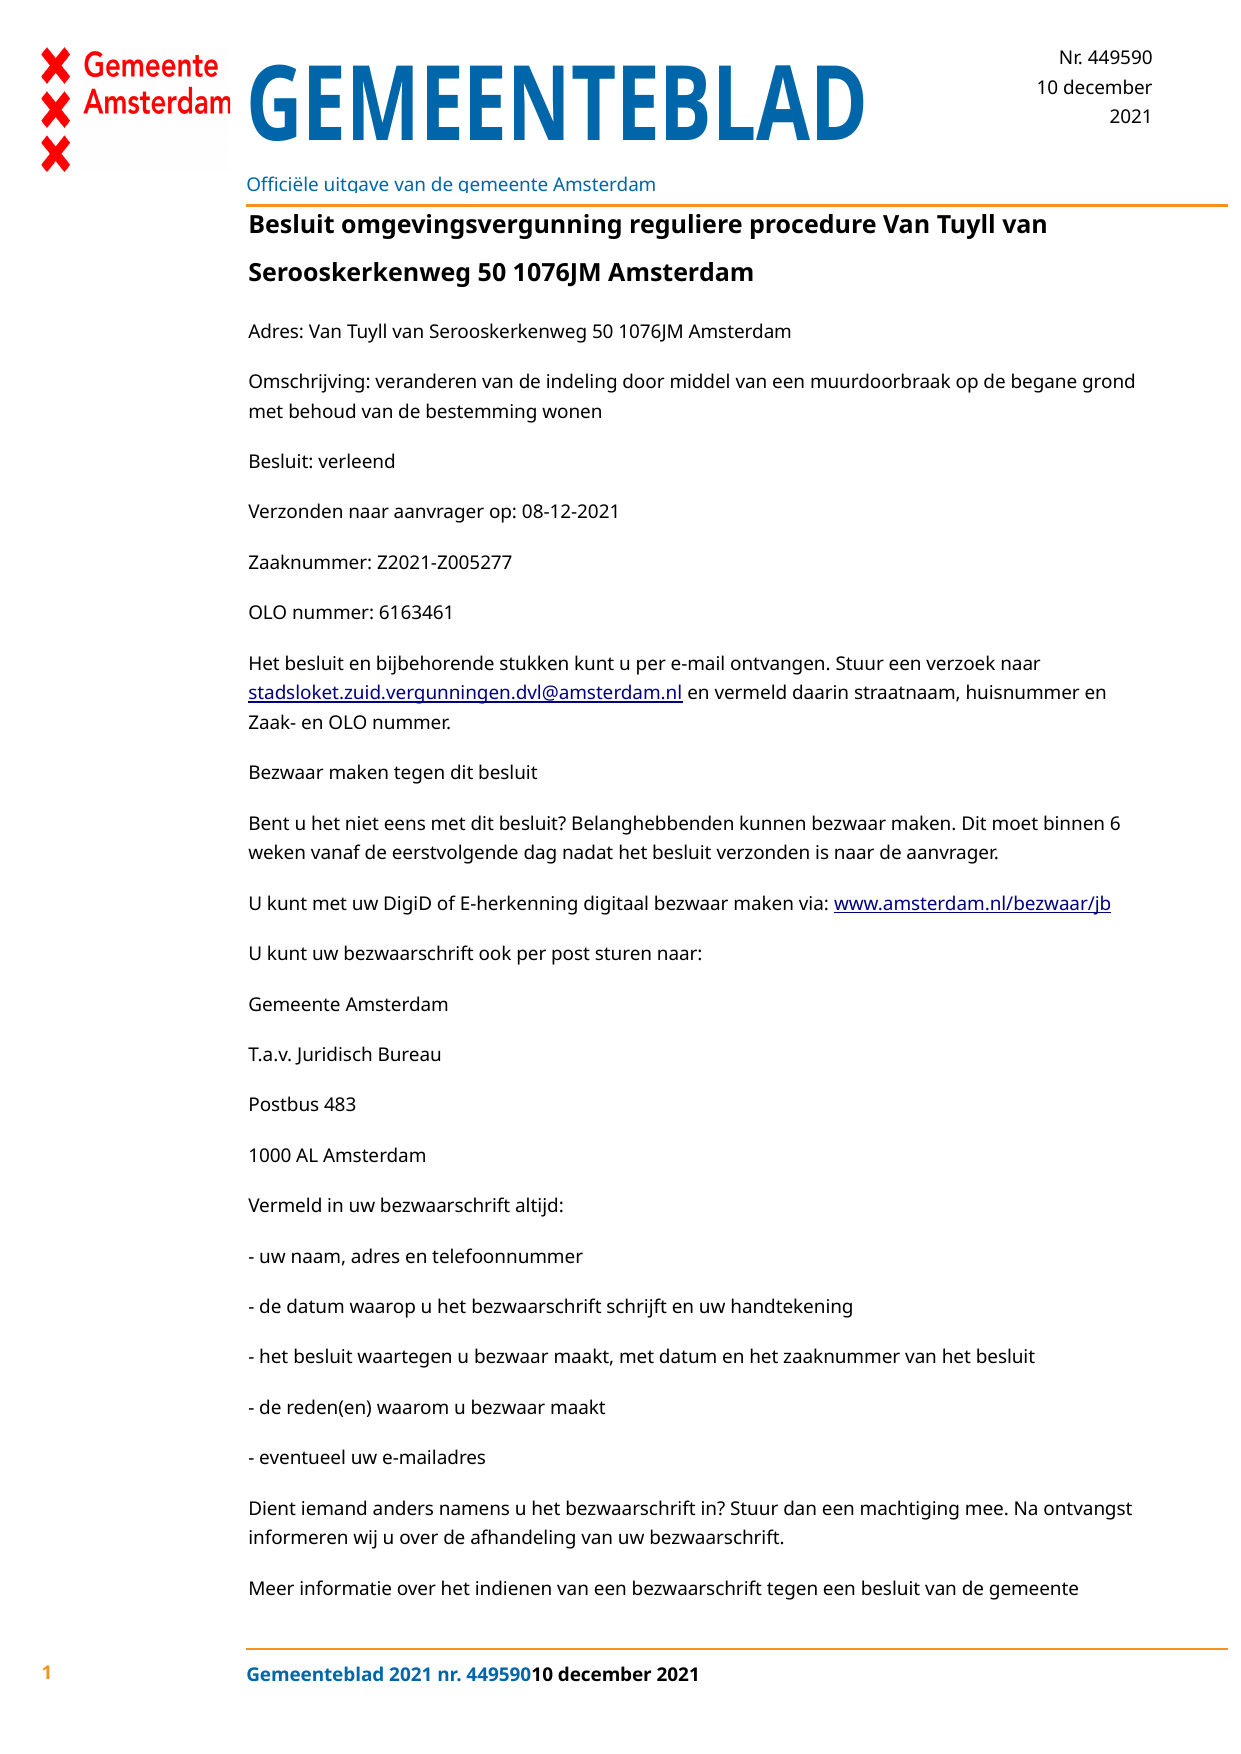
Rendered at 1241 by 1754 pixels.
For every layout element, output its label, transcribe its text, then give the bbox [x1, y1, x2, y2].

text Het besluit en bijbehorende stukken kunt u per e-mail ontvangen. Stuur een verzoek naar stadsloket.zuid.vergunningen.dvl@amsterdam.nl en vermeld daarin straatnaam, huisnummer en Zaak- en OLO nummer. [248, 650, 1152, 735]
text - eventueel uw e-mailadres [248, 1444, 1152, 1470]
text 1000 AL Amsterdam [248, 1142, 1152, 1168]
text T.a.v. Juridisch Bureau [248, 1041, 1152, 1067]
text Meer informatie over het indienen van een bezwaarschrift tegen een besluit van de gemeente [248, 1575, 1152, 1601]
text Bent u het niet eens met dit besluit? Belanghebbenden kunnen bezwaar maken. Dit moet binnen 6 weken vanaf de eerstvolgende dag nadat het besluit verzonden is naar de aanvrager. [248, 810, 1152, 865]
text U kunt met uw DigiD of E-herkenning digitaal bezwaar maken via: www.amsterdam.nl/bezwaar/jb [248, 890, 1152, 916]
text Postbus 483 [248, 1092, 1152, 1117]
text OLO nummer: 6163461 [248, 599, 1152, 625]
text Vermeld in uw bezwaarschrift altijd: [248, 1192, 1152, 1218]
text Zaaknummer: Z2021-Z005277 [248, 549, 1152, 575]
text Gemeente Amsterdam [248, 991, 1152, 1017]
text Besluit: verleend [248, 448, 1152, 474]
text - het besluit waartegen u bezwaar maakt, met datum en het zaaknummer van het besluit [248, 1344, 1152, 1369]
text Dient iemand anders namens u het bezwaarschrift in? Stuur dan een machtiging mee. Na ontvangst informeren wij u over de afhandeling van uw bezwaarschrift. [248, 1495, 1152, 1550]
text - uw naam, adres en telefoonnummer [248, 1243, 1152, 1269]
text Besluit omgevingsvergunning reguliere procedure Van Tuyll van Serooskerkenweg 50 1076JM Amsterdam [248, 207, 1152, 288]
text - de reden(en) waarom u bezwaar maakt [248, 1394, 1152, 1420]
picture [41, 47, 231, 172]
text - de datum waarop u het bezwaarschrift schrijft en uw handtekening [248, 1293, 1152, 1319]
text Verzonden naar aanvrager op: 08-12-2021 [248, 499, 1152, 524]
text Omschrijving: veranderen van de indeling door middel van een muurdoorbraak op de begane grond met behoud van de bestemming wonen [248, 368, 1152, 424]
text U kunt uw bezwaarschrift ook per post sturen naar: [248, 940, 1152, 966]
text Bezwaar maken tegen dit besluit [248, 759, 1152, 785]
text Adres: Van Tuyll van Serooskerkenweg 50 1076JM Amsterdam [248, 318, 1152, 344]
